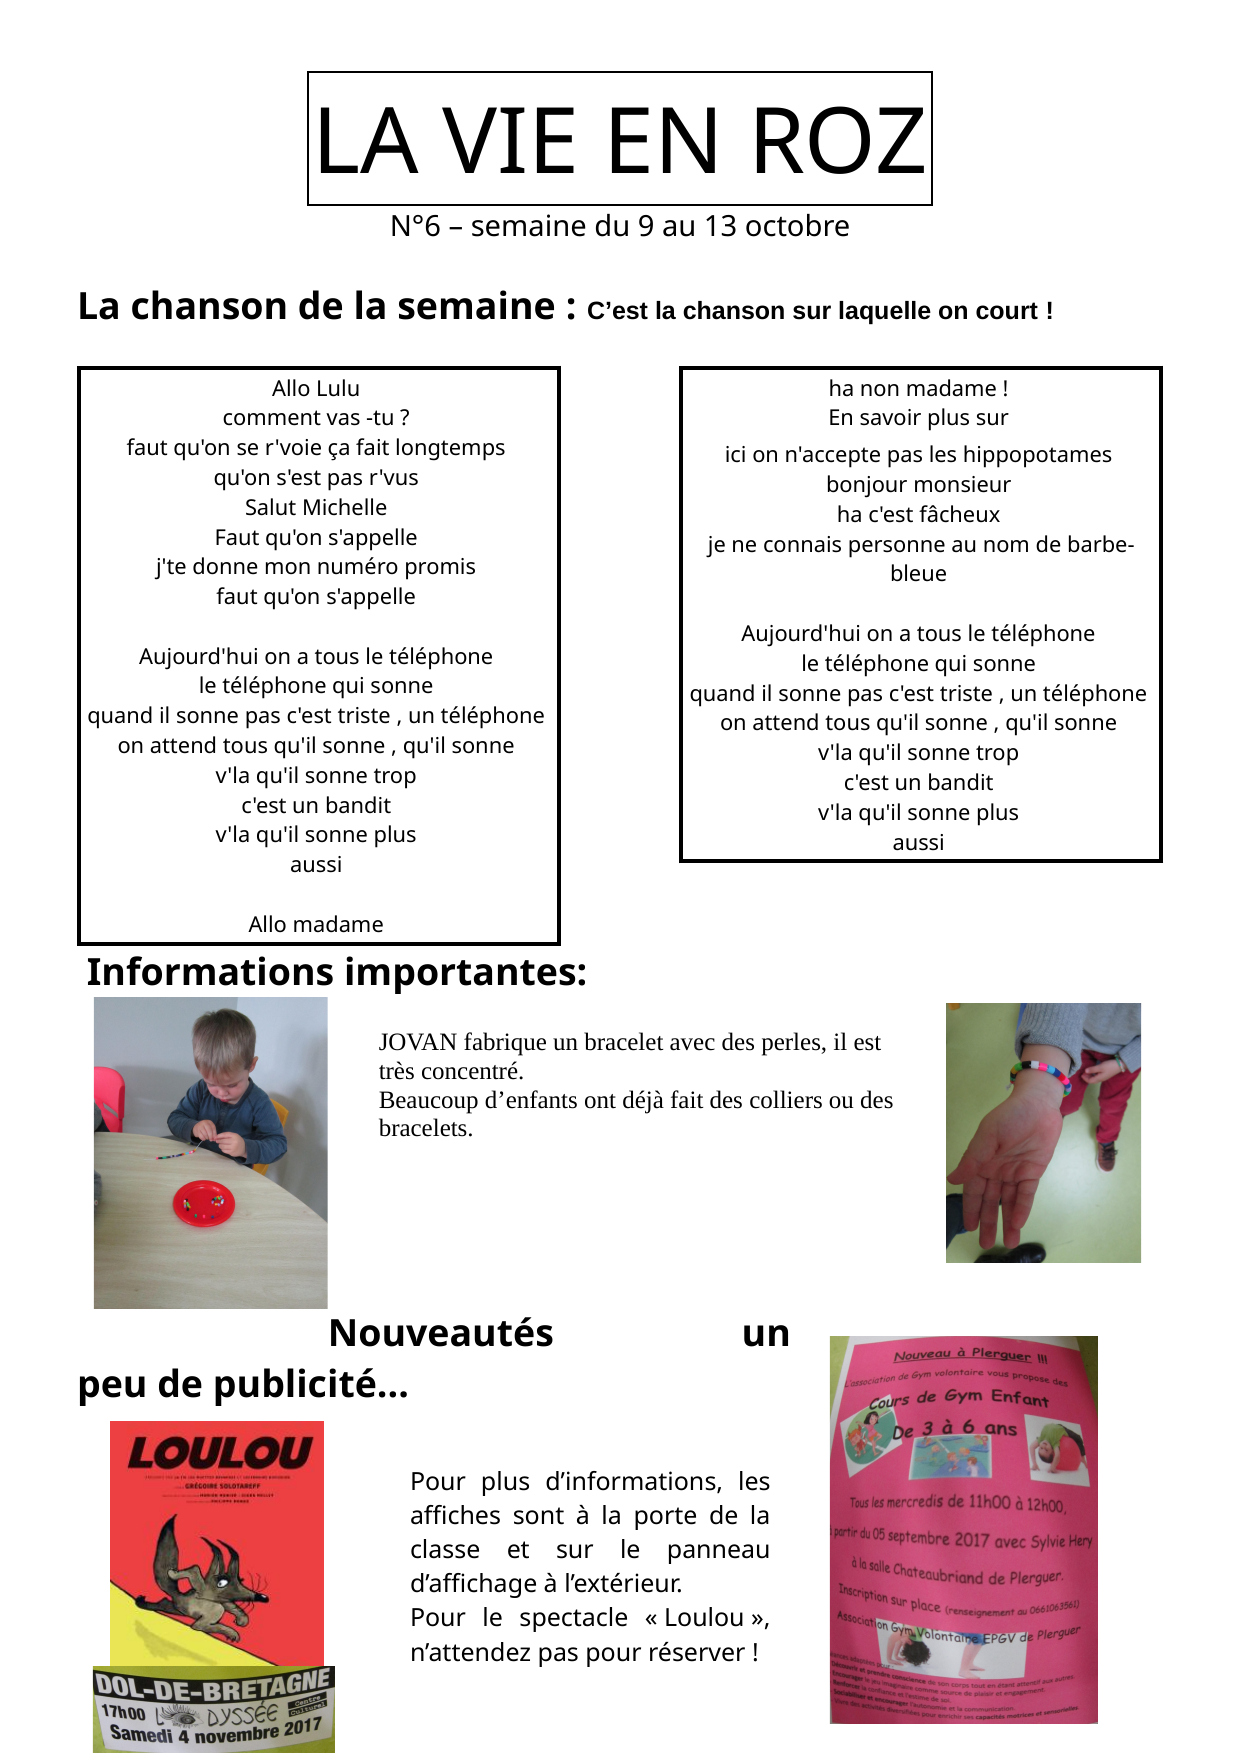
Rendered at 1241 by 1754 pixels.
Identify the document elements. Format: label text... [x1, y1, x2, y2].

text Nouveautés un peu de publicité... [77, 1307, 1163, 1409]
text LA VIE EN ROZ [309, 73, 931, 204]
text La chanson de la semaine : C’est la chanson sur laquelle on court ! [77, 279, 1163, 330]
picture [110, 1421, 324, 1751]
text ici on n'accepte pas les hippopotames bonjour monsieur ha c'est fâcheux je ne connais personne au nom de barbe-bleue Aujourd'hui on a tous le téléphone le téléphone qui sonne quand il sonne pas c'est triste , un téléphone on attend tous qu'il sonne , qu'il sonne v'la qu'il sonne trop c'est un bandit v'la qu'il sonne plus aussi [683, 432, 1159, 859]
text [933, 71, 1163, 206]
text Informations importantes: [77, 946, 1163, 997]
picture [946, 1003, 1142, 1263]
text Allo Lulu comment vas -tu ? faut qu'on se r'voie ça fait longtemps qu'on s'est pas r'vus Salut Michelle Faut qu'on s'appelle j'te donne mon numéro promis faut qu'on s'appelle Aujourd'hui on a tous le téléphone le téléphone qui sonne quand il sonne pas c'est triste , un téléphone on attend tous qu'il sonne , qu'il sonne v'la qu'il sonne trop c'est un bandit v'la qu'il sonne plus aussi Allo madame [81, 370, 557, 942]
picture [93, 997, 328, 1309]
text N°6 – semaine du 9 au 13 octobre [77, 206, 1163, 245]
text ha non madame ! En savoir plus sur [683, 370, 1159, 432]
text [77, 71, 307, 206]
picture [829, 1366, 979, 1724]
